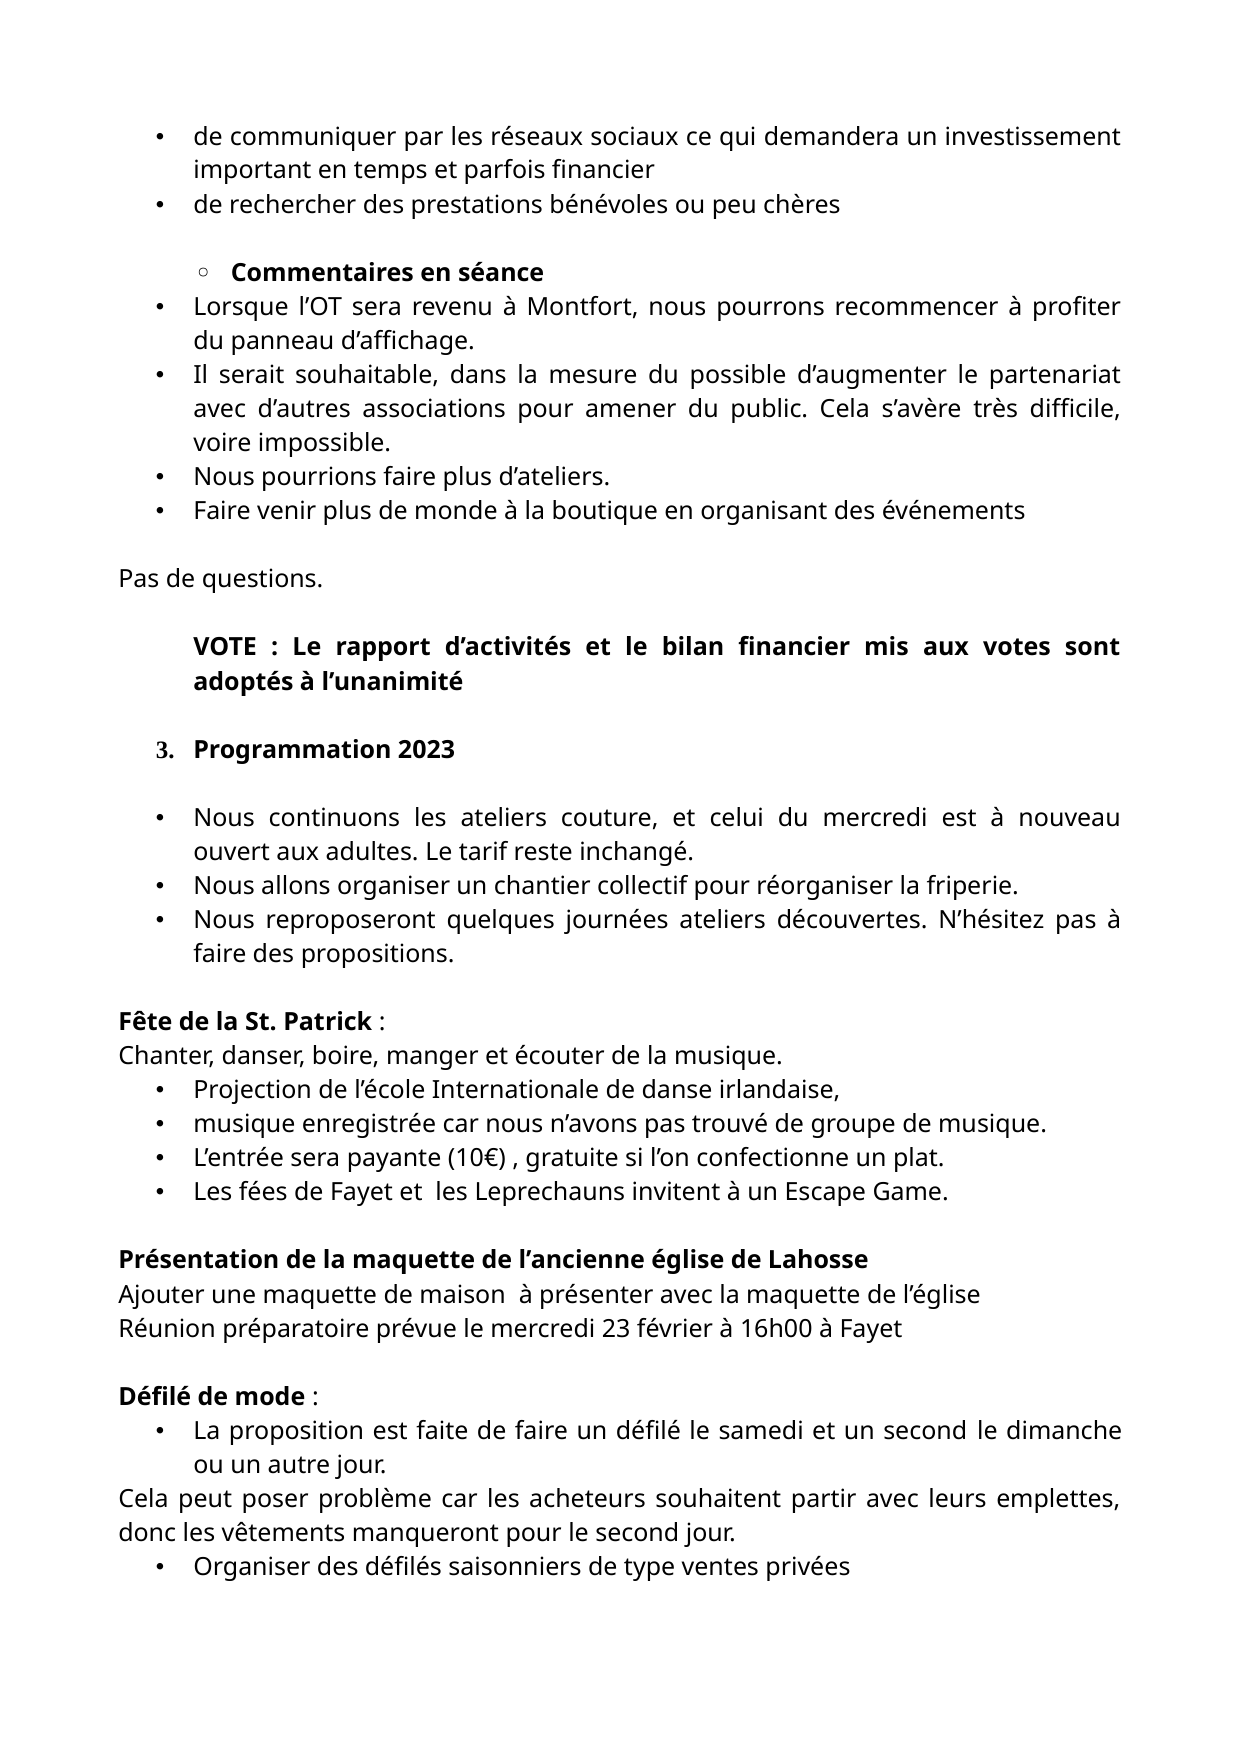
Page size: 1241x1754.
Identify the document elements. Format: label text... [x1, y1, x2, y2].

list Nous allons organiser un chantier collectif pour réorganiser la friperie. [156, 867, 1122, 902]
list Nous pourrions faire plus d’ateliers. [156, 459, 1122, 493]
list musique enregistrée car nous n’avons pas trouvé de groupe de musique. [156, 1106, 1122, 1140]
text Ajouter une maquette de maison à présenter avec la maquette de l’église [118, 1276, 1122, 1310]
text Chanter, danser, boire, manger et écouter de la musique. [118, 1038, 1122, 1072]
list de communiquer par les réseaux sociaux ce qui demandera un investissement important en temps et parfois financier [156, 118, 1122, 186]
text Cela peut poser problème car les acheteurs souhaitent partir avec leurs emplettes, donc les vêtements manqueront pour le second jour. [118, 1481, 1122, 1549]
list La proposition est faite de faire un défilé le samedi et un second le dimanche ou un autre jour. [156, 1412, 1122, 1481]
text Fête de la St. Patrick : [118, 1004, 1122, 1038]
list Faire venir plus de monde à la boutique en organisant des événements [156, 493, 1122, 527]
list Il serait souhaitable, dans la mesure du possible d’augmenter le partenariat avec d’autres associations pour amener du public. Cela s’avère très difficile, voire impossible. [156, 357, 1122, 459]
list Organiser des défilés saisonniers de type ventes privées [156, 1549, 1122, 1583]
list Nous continuons les ateliers couture, et celui du mercredi est à nouveau ouvert aux adultes. Le tarif reste inchangé. [156, 799, 1122, 867]
text Réunion préparatoire prévue le mercredi 23 février à 16h00 à Fayet [118, 1310, 1122, 1344]
text Pas de questions. [118, 561, 1122, 595]
list Les fées de Fayet et les Leprechauns invitent à un Escape Game. [156, 1174, 1122, 1208]
list VOTE : Le rapport d’activités et le bilan financier mis aux votes sont adoptés à l’unanimité [156, 629, 1122, 697]
list Programmation 2023 [156, 731, 1122, 765]
list Projection de l’école Internationale de danse irlandaise, [156, 1072, 1122, 1106]
list Nous reproposeront quelques journées ateliers découvertes. N’hésitez pas à faire des propositions. [156, 902, 1122, 970]
text Présentation de la maquette de l’ancienne église de Lahosse [118, 1242, 1122, 1276]
list L’entrée sera payante (10€) , gratuite si l’on confectionne un plat. [156, 1140, 1122, 1174]
list de rechercher des prestations bénévoles ou peu chères [156, 186, 1122, 220]
list Lorsque l’OT sera revenu à Montfort, nous pourrons recommencer à profiter du panneau d’affichage. [156, 288, 1122, 357]
list Commentaires en séance [193, 254, 1122, 288]
list Défilé de mode : [118, 1378, 1122, 1412]
